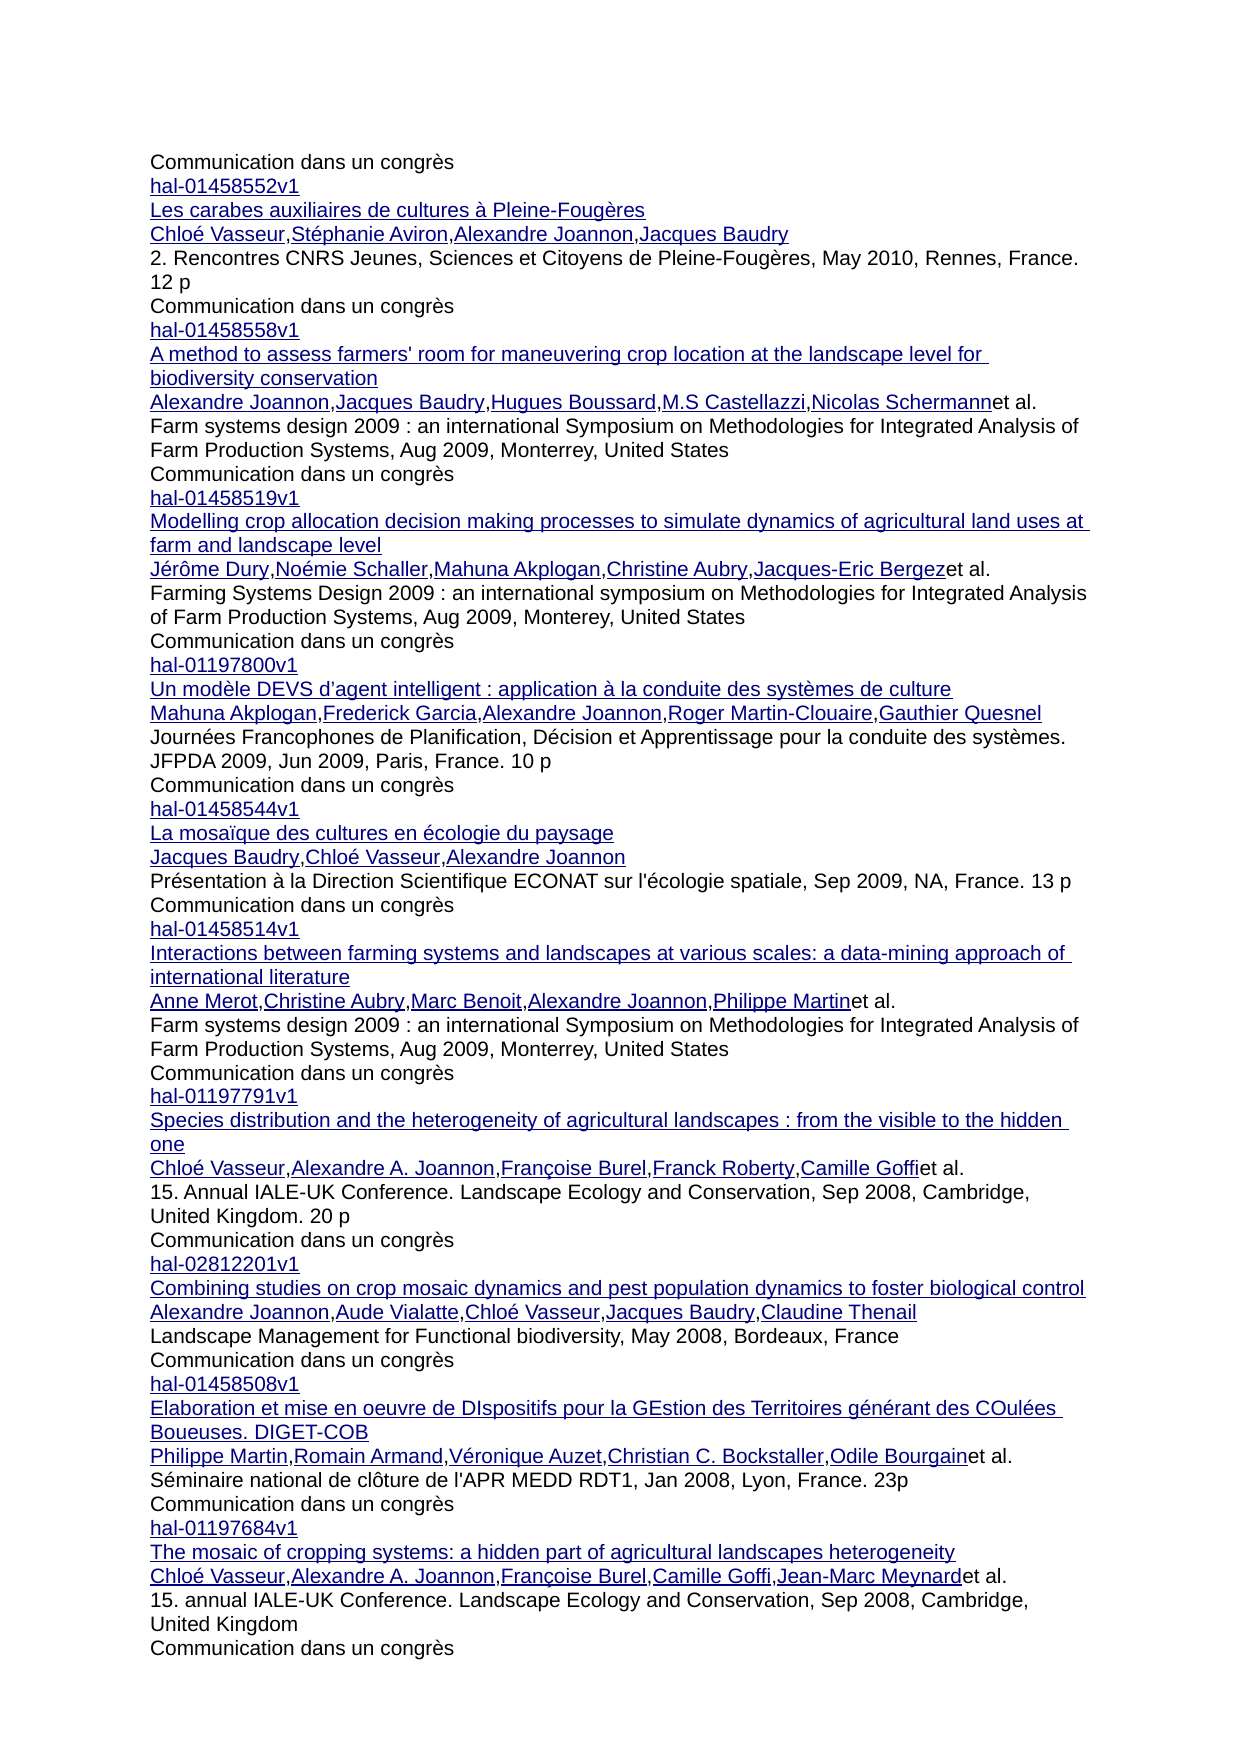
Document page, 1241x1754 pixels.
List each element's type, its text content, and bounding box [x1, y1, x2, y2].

table_cell The mosaic of cropping systems: a hidden part of agricultural landscapes heterogeneity Chloé Vasseur,Alexandre A. Joannon,Françoise Burel,Camille Goffi,Jean-Marc Meynardet al. 15. annual IALE-UK Conference. Landscape Ecology and Conservation, Sep 2008, Cambridge, United Kingdom Communication dans un congrès [150, 1540, 1090, 1659]
table_cell Interactions between farming systems and landscapes at various scales: a data-mining approach of international literature Anne Merot,Christine Aubry,Marc Benoit,Alexandre Joannon,Philippe Martinet al. Farm systems design 2009 : an international Symposium on Methodologies for Integrated Analysis of Farm Production Systems, Aug 2009, Monterrey, United States Communication dans un congrès hal-01197791v1 [150, 941, 1090, 1108]
table_cell Les carabes auxiliaires de cultures à Pleine-Fougères Chloé Vasseur,Stéphanie Aviron,Alexandre Joannon,Jacques Baudry 2. Rencontres CNRS Jeunes, Sciences et Citoyens de Pleine-Fougères, May 2010, Rennes, France. 12 p Communication dans un congrès hal-01458558v1 [150, 198, 1090, 342]
table_cell Communication dans un congrès hal-01458552v1 [150, 150, 1090, 198]
table_cell Un modèle DEVS d’agent intelligent : application à la conduite des systèmes de culture Mahuna Akplogan,Frederick Garcia,Alexandre Joannon,Roger Martin-Clouaire,Gauthier Quesnel Journées Francophones de Planification, Décision et Apprentissage pour la conduite des systèmes. JFPDA 2009, Jun 2009, Paris, France. 10 p Communication dans un congrès hal-01458544v1 [150, 677, 1090, 821]
table_cell A method to assess farmers' room for maneuvering crop location at the landscape level for biodiversity conservation Alexandre Joannon,Jacques Baudry,Hugues Boussard,M.S Castellazzi,Nicolas Schermannet al. Farm systems design 2009 : an international Symposium on Methodologies for Integrated Analysis of Farm Production Systems, Aug 2009, Monterrey, United States Communication dans un congrès hal-01458519v1 [150, 342, 1090, 509]
table_cell Elaboration et mise en oeuvre de DIspositifs pour la GEstion des Territoires générant des COulées Boueuses. DIGET-COB Philippe Martin,Romain Armand,Véronique Auzet,Christian C. Bockstaller,Odile Bourgainet al. Séminaire national de clôture de l'APR MEDD RDT1, Jan 2008, Lyon, France. 23p Communication dans un congrès hal-01197684v1 [150, 1396, 1090, 1539]
table_cell Combining studies on crop mosaic dynamics and pest population dynamics to foster biological control Alexandre Joannon,Aude Vialatte,Chloé Vasseur,Jacques Baudry,Claudine Thenail Landscape Management for Functional biodiversity, May 2008, Bordeaux, France Communication dans un congrès hal-01458508v1 [150, 1276, 1090, 1396]
table_cell Species distribution and the heterogeneity of agricultural landscapes : from the visible to the hidden one Chloé Vasseur,Alexandre A. Joannon,Françoise Burel,Franck Roberty,Camille Goffiet al. 15. Annual IALE-UK Conference. Landscape Ecology and Conservation, Sep 2008, Cambridge, United Kingdom. 20 p Communication dans un congrès hal-02812201v1 [150, 1108, 1090, 1276]
table_cell Modelling crop allocation decision making processes to simulate dynamics of agricultural land uses at [150, 509, 1090, 530]
table_cell La mosaïque des cultures en écologie du paysage Jacques Baudry,Chloé Vasseur,Alexandre Joannon Présentation à la Direction Scientifique ECONAT sur l'écologie spatiale, Sep 2009, NA, France. 13 p Communication dans un congrès hal-01458514v1 [150, 821, 1090, 941]
table_cell farm and landscape level Jérôme Dury,Noémie Schaller,Mahuna Akplogan,Christine Aubry,Jacques-Eric Bergezet al. Farming Systems Design 2009 : an international symposium on Methodologies for Integrated Analysis of Farm Production Systems, Aug 2009, Monterey, United States Communication dans un congrès hal-01197800v1 [150, 531, 1090, 677]
